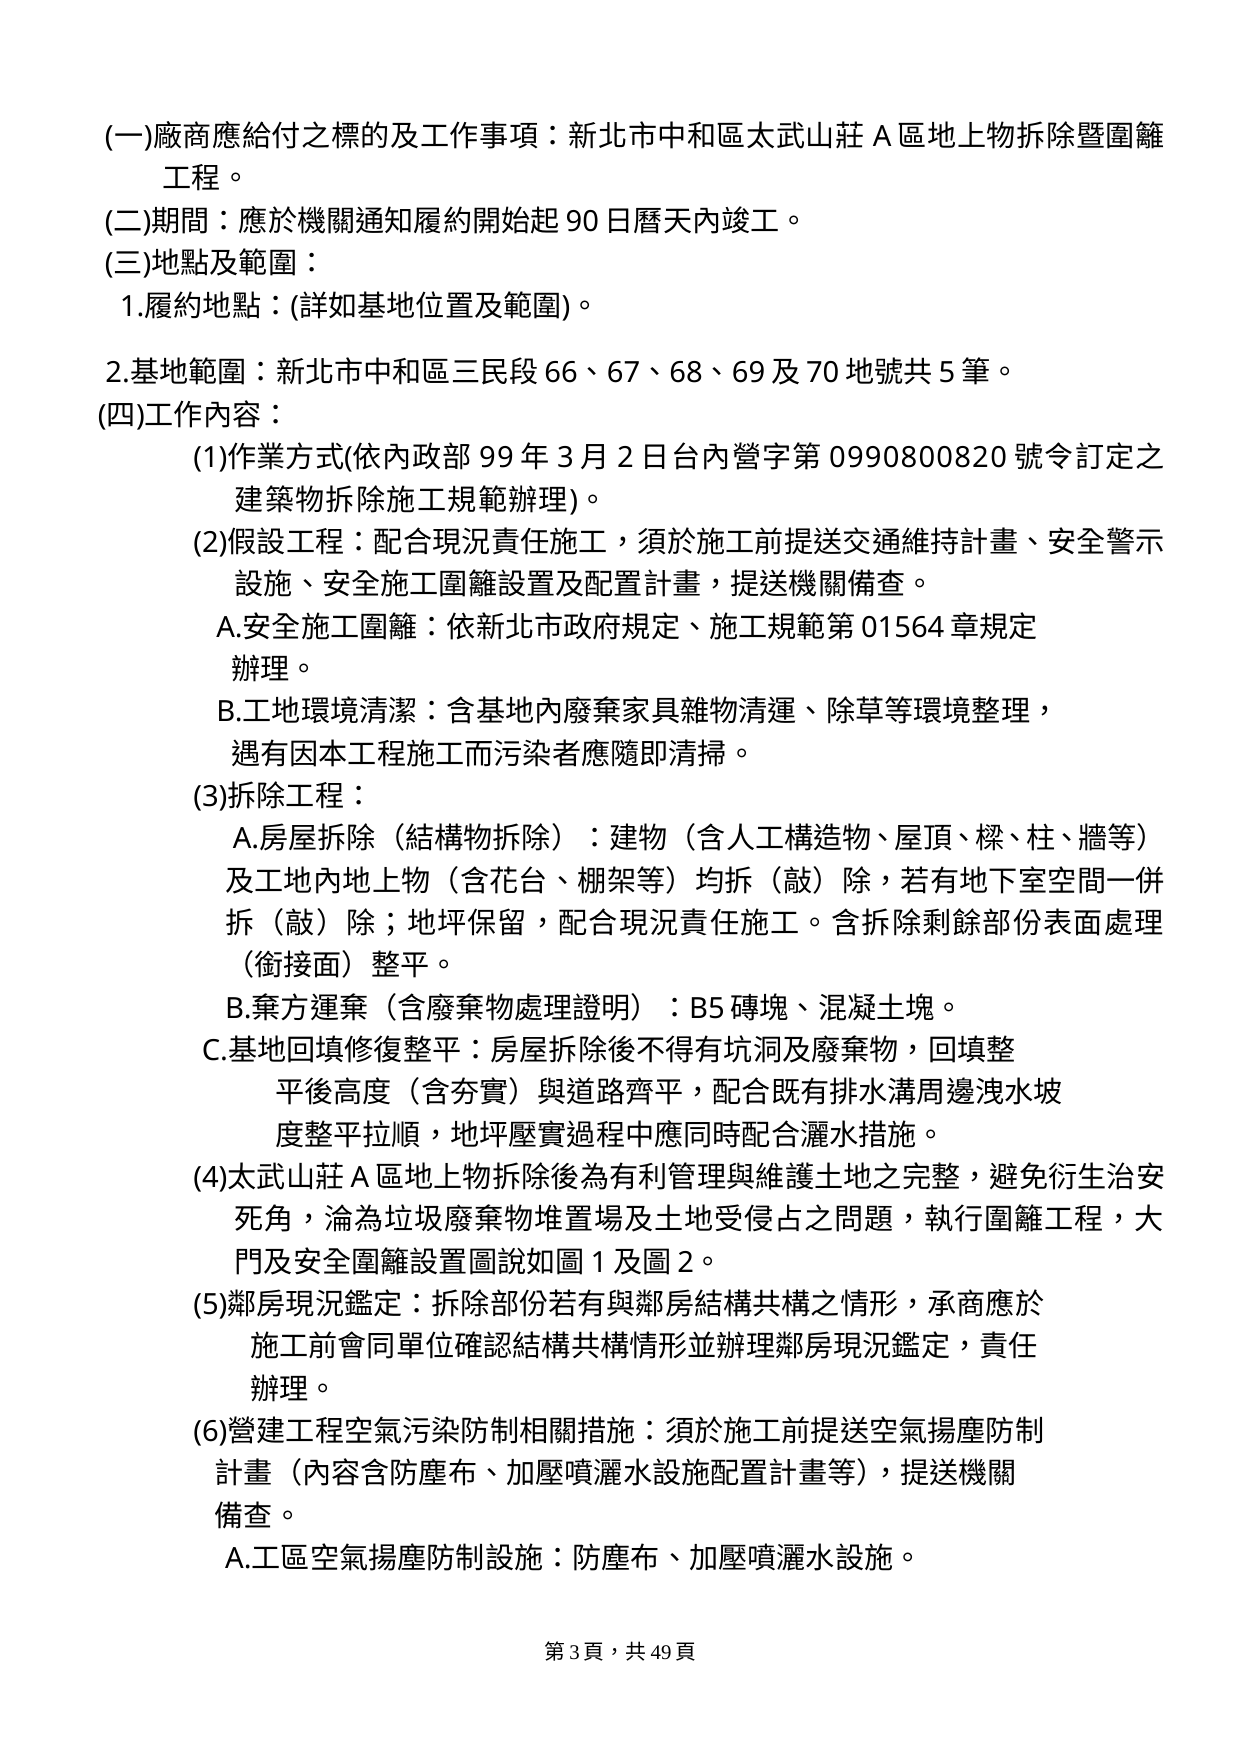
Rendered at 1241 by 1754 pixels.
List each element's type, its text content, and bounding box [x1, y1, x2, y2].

text (2)假設工程：配合現況責任施工，須於施工前提送交通維持計畫、安全警示設施、安全施工圍籬設置及配置計畫，提送機關備查。 [193, 518, 1165, 603]
text 辦理。 [75, 1365, 1159, 1408]
text C.基地回填修復整平：房屋拆除後不得有坑洞及廢棄物，回填整 [164, 1027, 1159, 1069]
text 度整平拉順，地坪壓實過程中應同時配合灑水措施。 [100, 1111, 1159, 1153]
text (二)期間：應於機關通知履約開始起90日曆天內竣工。 [104, 197, 1165, 240]
text 施工前會同單位確認結構共構情形並辦理鄰房現況鑑定，責任 [75, 1323, 1159, 1365]
text B.棄方運棄（含廢棄物處理證明）：B5磚塊、混凝土塊。 [225, 984, 1165, 1027]
text (一)廠商應給付之標的及工作事項：新北市中和區太武山莊A區地上物拆除暨圍籬工程。 [104, 113, 1165, 197]
text (5)鄰房現況鑑定：拆除部份若有與鄰房結構共構之情形，承商應於 [193, 1281, 1165, 1323]
list 2.基地範圍：新北市中和區三民段66、67、68、69及70地號共5筆。 [75, 349, 1165, 391]
text 計畫（內容含防塵布、加壓噴灑水設施配置計畫等），提送機關 [75, 1450, 1159, 1492]
text 備查。 [75, 1492, 1159, 1534]
text (1)作業方式(依內政部99年3月2日台內營字第0990800820號令訂定之建築物拆除施工規範辦理)。 [193, 434, 1165, 518]
text (三)地點及範圍： [104, 240, 1165, 282]
text 遇有因本工程施工而污染者應隨即清掃。 [193, 730, 1165, 772]
text A.房屋拆除（結構物拆除）：建物（含人工構造物、屋頂、樑、柱、牆等）及工地內地上物（含花台、棚架等）均拆（敲）除，若有地下室空間一併拆（敲）除；地坪保留，配合現況責任施工。含拆除剩餘部份表面處理（銜接面）整平。 [225, 815, 1165, 984]
text A.工區空氣揚塵防制設施：防塵布、加壓噴灑水設施。 [225, 1534, 1165, 1577]
text (4)太武山莊A區地上物拆除後為有利管理與維護土地之完整，避免衍生治安死角，淪為垃圾廢棄物堆置場及土地受侵占之問題，執行圍籬工程，大門及安全圍籬設置圖說如圖1及圖2。 [193, 1153, 1165, 1281]
text 辦理。 [193, 646, 1165, 688]
text (6)營建工程空氣污染防制相關措施：須於施工前提送空氣揚塵防制 [193, 1408, 1165, 1450]
text B.工地環境清潔：含基地內廢棄家具雜物清運、除草等環境整理， [193, 688, 1165, 730]
text 1.履約地點：(詳如基地位置及範圍)。 [104, 282, 1165, 324]
text (四)工作內容： [75, 391, 1159, 434]
text 平後高度（含夯實）與道路齊平，配合既有排水溝周邊洩水坡 [100, 1069, 1159, 1111]
text A.安全施工圍籬：依新北市政府規定、施工規範第01564章規定 [193, 603, 1165, 646]
text (3)拆除工程： [193, 772, 1165, 815]
